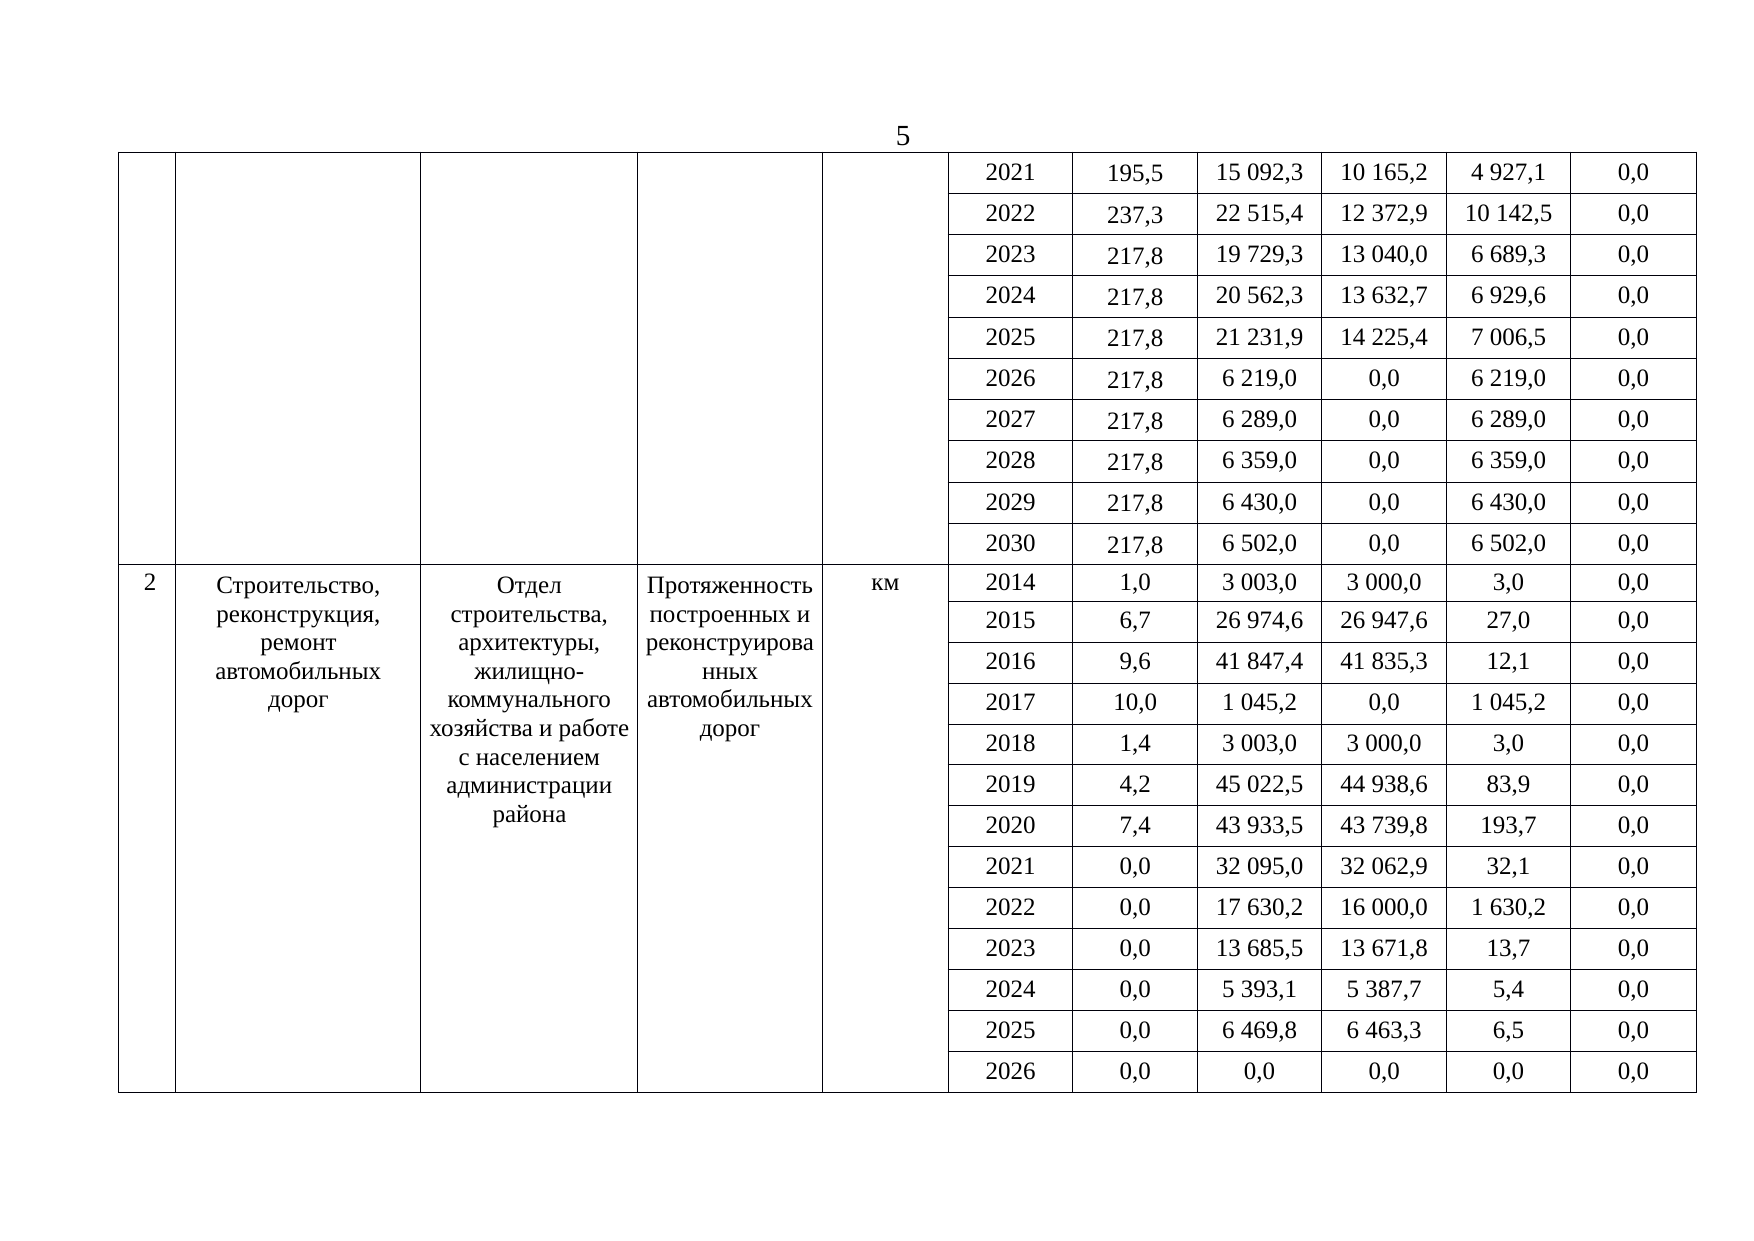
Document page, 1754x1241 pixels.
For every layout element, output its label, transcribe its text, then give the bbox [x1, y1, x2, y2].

table_cell 2015 [949, 602, 1072, 642]
table_cell 0,0 [1571, 524, 1696, 564]
table_cell 195,5 [1073, 153, 1197, 193]
table_cell 13 040,0 [1322, 235, 1446, 275]
table_cell 217,8 [1073, 400, 1197, 440]
table_cell 83,9 [1447, 765, 1570, 805]
table_cell 45 022,5 [1198, 765, 1321, 805]
table_cell 0,0 [1571, 359, 1696, 399]
table_cell 43 739,8 [1322, 806, 1446, 846]
table_cell 2014 [949, 565, 1072, 601]
table_cell 0,0 [1571, 1011, 1696, 1051]
table_cell 0,0 [1073, 1011, 1197, 1051]
table_cell 5 393,1 [1198, 970, 1321, 1010]
table_cell 32,1 [1447, 847, 1570, 887]
table_cell 0,0 [1073, 970, 1197, 1010]
table_cell 2023 [949, 235, 1072, 275]
table_cell 4 927,1 [1447, 153, 1570, 193]
table_cell 2030 [949, 524, 1072, 564]
table_cell 0,0 [1571, 602, 1696, 642]
table_cell [823, 153, 948, 564]
table_cell [176, 153, 420, 564]
table_cell 2029 [949, 483, 1072, 523]
table_cell 2026 [949, 1052, 1072, 1092]
table_cell 2023 [949, 929, 1072, 969]
table_cell 0,0 [1571, 970, 1696, 1010]
table_cell 6 430,0 [1198, 483, 1321, 523]
table_cell 0,0 [1198, 1052, 1321, 1092]
table_cell 32 062,9 [1322, 847, 1446, 887]
table_cell 2022 [949, 888, 1072, 928]
table_cell 0,0 [1322, 400, 1446, 440]
table_cell 217,8 [1073, 235, 1197, 275]
table_cell 0,0 [1571, 276, 1696, 317]
table_cell 12,1 [1447, 643, 1570, 682]
table_cell 0,0 [1322, 483, 1446, 523]
table_cell 217,8 [1073, 441, 1197, 482]
table_cell 0,0 [1073, 847, 1197, 887]
table_cell 0,0 [1571, 318, 1696, 358]
table_cell 2018 [949, 725, 1072, 764]
table_cell 1,0 [1073, 565, 1197, 601]
table_cell 193,7 [1447, 806, 1570, 846]
table_cell 2025 [949, 1011, 1072, 1051]
table_cell 2022 [949, 194, 1072, 234]
table_cell 6 219,0 [1447, 359, 1570, 399]
table_cell 217,8 [1073, 483, 1197, 523]
table_cell 2017 [949, 684, 1072, 723]
table_cell 0,0 [1571, 400, 1696, 440]
table_cell 3 000,0 [1322, 725, 1446, 764]
table_cell 16 000,0 [1322, 888, 1446, 928]
table_cell 1 045,2 [1198, 684, 1321, 723]
table_cell 1 630,2 [1447, 888, 1570, 928]
table_cell Протяженность построенных и реконструированных автомобильных дорог [638, 565, 822, 1092]
table_cell 5,4 [1447, 970, 1570, 1010]
table_cell 0,0 [1447, 1052, 1570, 1092]
table_cell 22 515,4 [1198, 194, 1321, 234]
table_cell 2024 [949, 970, 1072, 1010]
table_cell 6 219,0 [1198, 359, 1321, 399]
table_cell 2016 [949, 643, 1072, 682]
table_cell 0,0 [1571, 565, 1696, 601]
table_cell 13 685,5 [1198, 929, 1321, 969]
table_cell 2021 [949, 847, 1072, 887]
table_cell 0,0 [1571, 153, 1696, 193]
table_cell 217,8 [1073, 276, 1197, 317]
table_cell 237,3 [1073, 194, 1197, 234]
table_cell 4,2 [1073, 765, 1197, 805]
table_cell 10 142,5 [1447, 194, 1570, 234]
table_cell 0,0 [1571, 847, 1696, 887]
table_cell 6,7 [1073, 602, 1197, 642]
table_cell 13,7 [1447, 929, 1570, 969]
table_cell 6 502,0 [1447, 524, 1570, 564]
table_cell 21 231,9 [1198, 318, 1321, 358]
table_cell 10,0 [1073, 684, 1197, 723]
table_cell 1 045,2 [1447, 684, 1570, 723]
table_cell 2024 [949, 276, 1072, 317]
table_cell 2027 [949, 400, 1072, 440]
table_cell 44 938,6 [1322, 765, 1446, 805]
table_cell 15 092,3 [1198, 153, 1321, 193]
table_cell 0,0 [1073, 888, 1197, 928]
table_cell 6,5 [1447, 1011, 1570, 1051]
table_cell 26 947,6 [1322, 602, 1446, 642]
table_cell 14 225,4 [1322, 318, 1446, 358]
table_cell 0,0 [1571, 441, 1696, 482]
table_cell 41 835,3 [1322, 643, 1446, 682]
table_cell 3 000,0 [1322, 565, 1446, 601]
table_cell 13 632,7 [1322, 276, 1446, 317]
table_cell 2025 [949, 318, 1072, 358]
table_cell 3 003,0 [1198, 565, 1321, 601]
table_cell 43 933,5 [1198, 806, 1321, 846]
table_cell 19 729,3 [1198, 235, 1321, 275]
table_cell 6 430,0 [1447, 483, 1570, 523]
table_cell 7,4 [1073, 806, 1197, 846]
table_cell 20 562,3 [1198, 276, 1321, 317]
table_cell 0,0 [1073, 929, 1197, 969]
table_cell 41 847,4 [1198, 643, 1321, 682]
table_cell 217,8 [1073, 524, 1197, 564]
table_cell 0,0 [1073, 1052, 1197, 1092]
table_cell [638, 153, 822, 564]
table_cell 0,0 [1571, 1052, 1696, 1092]
table_cell [421, 153, 637, 564]
table_cell 27,0 [1447, 602, 1570, 642]
table_cell 17 630,2 [1198, 888, 1321, 928]
table_cell 0,0 [1571, 483, 1696, 523]
table_cell 6 689,3 [1447, 235, 1570, 275]
table_cell [119, 153, 175, 564]
table_cell 2 [119, 565, 175, 1092]
table_cell 2026 [949, 359, 1072, 399]
table_cell 0,0 [1571, 929, 1696, 969]
table_cell 6 463,3 [1322, 1011, 1446, 1051]
table_cell 0,0 [1571, 194, 1696, 234]
table_cell 26 974,6 [1198, 602, 1321, 642]
table_cell 2020 [949, 806, 1072, 846]
table_cell 6 289,0 [1447, 400, 1570, 440]
table_cell 0,0 [1571, 806, 1696, 846]
table_cell 2021 [949, 153, 1072, 193]
table_cell 6 469,8 [1198, 1011, 1321, 1051]
table_cell км [823, 565, 948, 1092]
table_cell 9,6 [1073, 643, 1197, 682]
table_cell Отдел строительства, архитектуры, жилищно- коммунального хозяйства и работе с населением администрации района [421, 565, 637, 1092]
table_cell 0,0 [1322, 359, 1446, 399]
table_cell 0,0 [1322, 524, 1446, 564]
table_cell 7 006,5 [1447, 318, 1570, 358]
table_cell 217,8 [1073, 359, 1197, 399]
table_cell 0,0 [1322, 441, 1446, 482]
table_cell 6 359,0 [1447, 441, 1570, 482]
table_cell 217,8 [1073, 318, 1197, 358]
table_cell 0,0 [1571, 684, 1696, 723]
table_cell 0,0 [1571, 725, 1696, 764]
table_cell 0,0 [1571, 643, 1696, 682]
table_cell 6 502,0 [1198, 524, 1321, 564]
table_cell 6 289,0 [1198, 400, 1321, 440]
table_cell 12 372,9 [1322, 194, 1446, 234]
table_cell 2028 [949, 441, 1072, 482]
table_cell 3,0 [1447, 725, 1570, 764]
table_cell 0,0 [1571, 765, 1696, 805]
table_cell 1,4 [1073, 725, 1197, 764]
table_cell 0,0 [1322, 684, 1446, 723]
table_cell 2019 [949, 765, 1072, 805]
table_cell 0,0 [1571, 235, 1696, 275]
table_cell 0,0 [1571, 888, 1696, 928]
table_cell 32 095,0 [1198, 847, 1321, 887]
table_cell 10 165,2 [1322, 153, 1446, 193]
table_cell 5 387,7 [1322, 970, 1446, 1010]
table_cell 0,0 [1322, 1052, 1446, 1092]
table_cell 3 003,0 [1198, 725, 1321, 764]
table_cell 3,0 [1447, 565, 1570, 601]
table_cell 13 671,8 [1322, 929, 1446, 969]
table_cell 6 359,0 [1198, 441, 1321, 482]
table_cell 6 929,6 [1447, 276, 1570, 317]
table_cell Строительство, реконструкция, ремонт автомобильных дорог [176, 565, 420, 1092]
